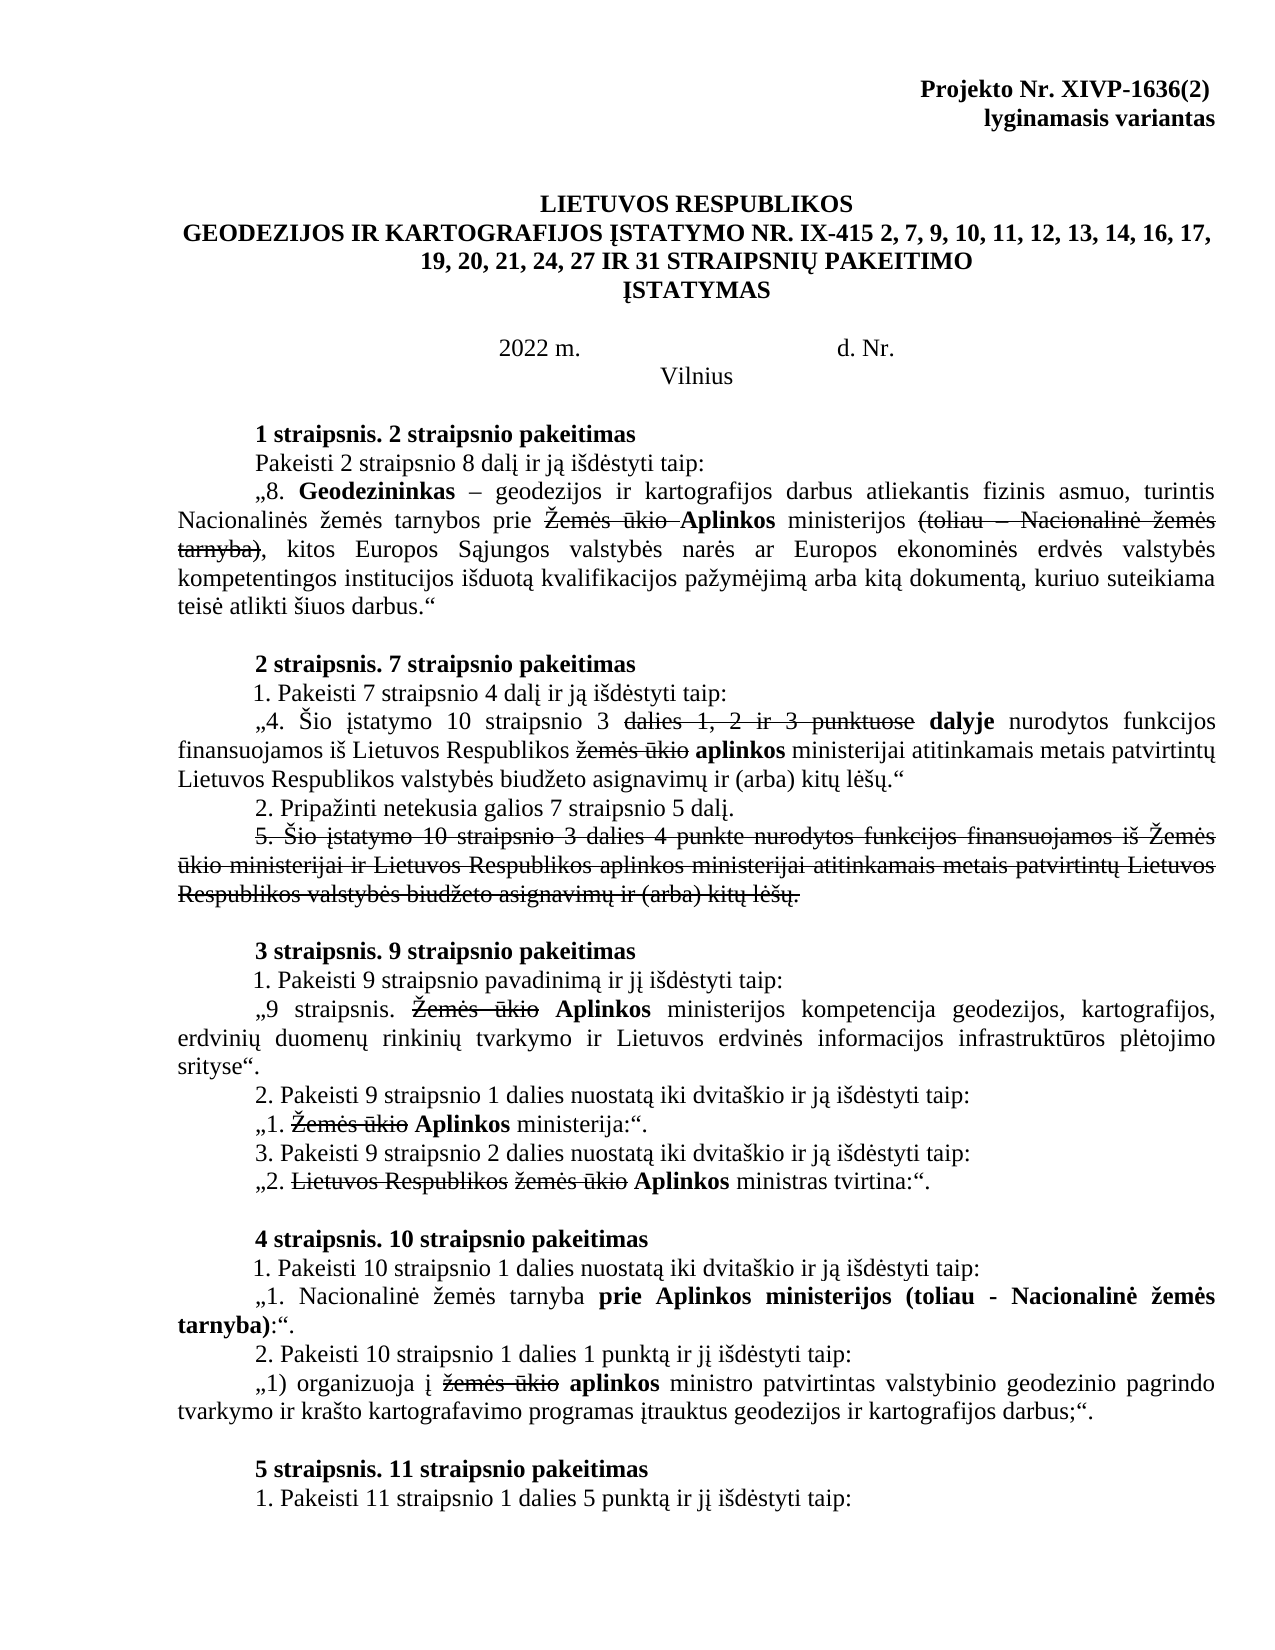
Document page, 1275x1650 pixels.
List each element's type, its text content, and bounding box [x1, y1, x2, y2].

text „8. Geodezininkas – geodezijos ir kartografijos darbus atliekantis fizinis asmuo, turintis Nacionalinės žemės tarnybos prie Žemės ūkio Aplinkos ministerijos (toliau – Nacionalinė žemės tarnyba), kitos Europos Sąjungos valstybės narės ar Europos ekonominės erdvės valstybės kompetentingos institucijos išduotą kvalifikacijos pažymėjimą arba kitą dokumentą, kuriuo suteikiama teisė atlikti šiuos darbus.“ [177, 476, 1216, 620]
text geodezijos ir kartografijos įstatymo Nr. IX-415 2, 7, 9, 10, 11, 12, 13, 14, 16, 17, 19, 20, 21, 24, 27 IR 31 STRAIPSNIŲ pakeitimo [177, 218, 1216, 275]
text 3 straipsnis. 9 straipsnio pakeitimas [177, 936, 1216, 965]
text Vilnius [177, 361, 1216, 390]
text 2. Pripažinti netekusia galios 7 straipsnio 5 dalį. [177, 793, 1216, 821]
text 2 straipsnis. 7 straipsnio pakeitimas [177, 649, 1216, 678]
text 1. Pakeisti 7 straipsnio 4 dalį ir ją išdėstyti taip: [177, 678, 1216, 706]
text 5. Šio įstatymo 10 straipsnio 3 dalies 4 punkte nurodytos funkcijos finansuojamos iš Žemės ūkio ministerijai ir Lietuvos Respublikos aplinkos ministerijai atitinkamais metais patvirtintų Lietuvos Respublikos valstybės biudžeto asignavimų ir (arba) kitų lėšų. [177, 867, 1216, 908]
text LIETUVOS RESPUBLIKOS [177, 189, 1216, 218]
text 1 straipsnis. 2 straipsnio pakeitimas [177, 419, 1216, 448]
text „2. Lietuvos Respublikos žemės ūkio Aplinkos ministras tvirtina:“. [177, 1166, 1216, 1195]
text 2022 m. d. Nr. [177, 333, 1216, 361]
text Projekto Nr. XIVP-1636(2) [177, 74, 1216, 103]
text 3. Pakeisti 9 straipsnio 2 dalies nuostatą iki dvitaškio ir ją išdėstyti taip: [177, 1138, 1216, 1166]
text „4. Šio įstatymo 10 straipsnio 3 dalies 1, 2 ir 3 punktuose dalyje nurodytos funkcijos finansuojamos iš Lietuvos Respublikos žemės ūkio aplinkos ministerijai atitinkamais metais patvirtintų Lietuvos Respublikos valstybės biudžeto asignavimų ir (arba) kitų lėšų.“ [177, 706, 1216, 793]
text 1. Pakeisti 11 straipsnio 1 dalies 5 punktą ir jį išdėstyti taip: [177, 1483, 1216, 1511]
text „1. Nacionalinė žemės tarnyba prie Aplinkos ministerijos (toliau - Nacionalinė žemės tarnyba):“. [177, 1281, 1216, 1339]
text „1. Žemės ūkio Aplinkos ministerija:“. [177, 1109, 1216, 1138]
text ĮSTATYMAS [177, 275, 1216, 304]
text 2. Pakeisti 9 straipsnio 1 dalies nuostatą iki dvitaškio ir ją išdėstyti taip: [177, 1080, 1216, 1109]
text 5 straipsnis. 11 straipsnio pakeitimas [177, 1454, 1216, 1483]
text 5. Šio įstatymo 10 straipsnio 3 dalies 4 punkte nurodytos funkcijos finansuojamos iš Žemės ūkio ministerijai ir Lietuvos Respublikos aplinkos ministerijai atitinkamais metais patvirtintų Lietuvos Respublikos valstybės biudžeto asignavimų ir (arba) kitų lėšų. [177, 821, 1216, 866]
text „9 straipsnis. Žemės ūkio Aplinkos ministerijos kompetencija geodezijos, kartografijos, erdvinių duomenų rinkinių tvarkymo ir Lietuvos erdvinės informacijos infrastruktūros plėtojimo srityse“. [177, 994, 1216, 1080]
text 1. Pakeisti 9 straipsnio pavadinimą ir jį išdėstyti taip: [177, 965, 1216, 994]
text 2. Pakeisti 10 straipsnio 1 dalies 1 punktą ir jį išdėstyti taip: [177, 1339, 1216, 1368]
text 4 straipsnis. 10 straipsnio pakeitimas [177, 1224, 1216, 1253]
text 1. Pakeisti 10 straipsnio 1 dalies nuostatą iki dvitaškio ir ją išdėstyti taip: [177, 1253, 1216, 1281]
text lyginamasis variantas [886, 103, 1216, 131]
text „1) organizuoja į žemės ūkio aplinkos ministro patvirtintas valstybinio geodezinio pagrindo tvarkymo ir krašto kartografavimo programas įtrauktus geodezijos ir kartografijos darbus;“. [177, 1368, 1216, 1425]
text Pakeisti 2 straipsnio 8 dalį ir ją išdėstyti taip: [177, 448, 1216, 476]
